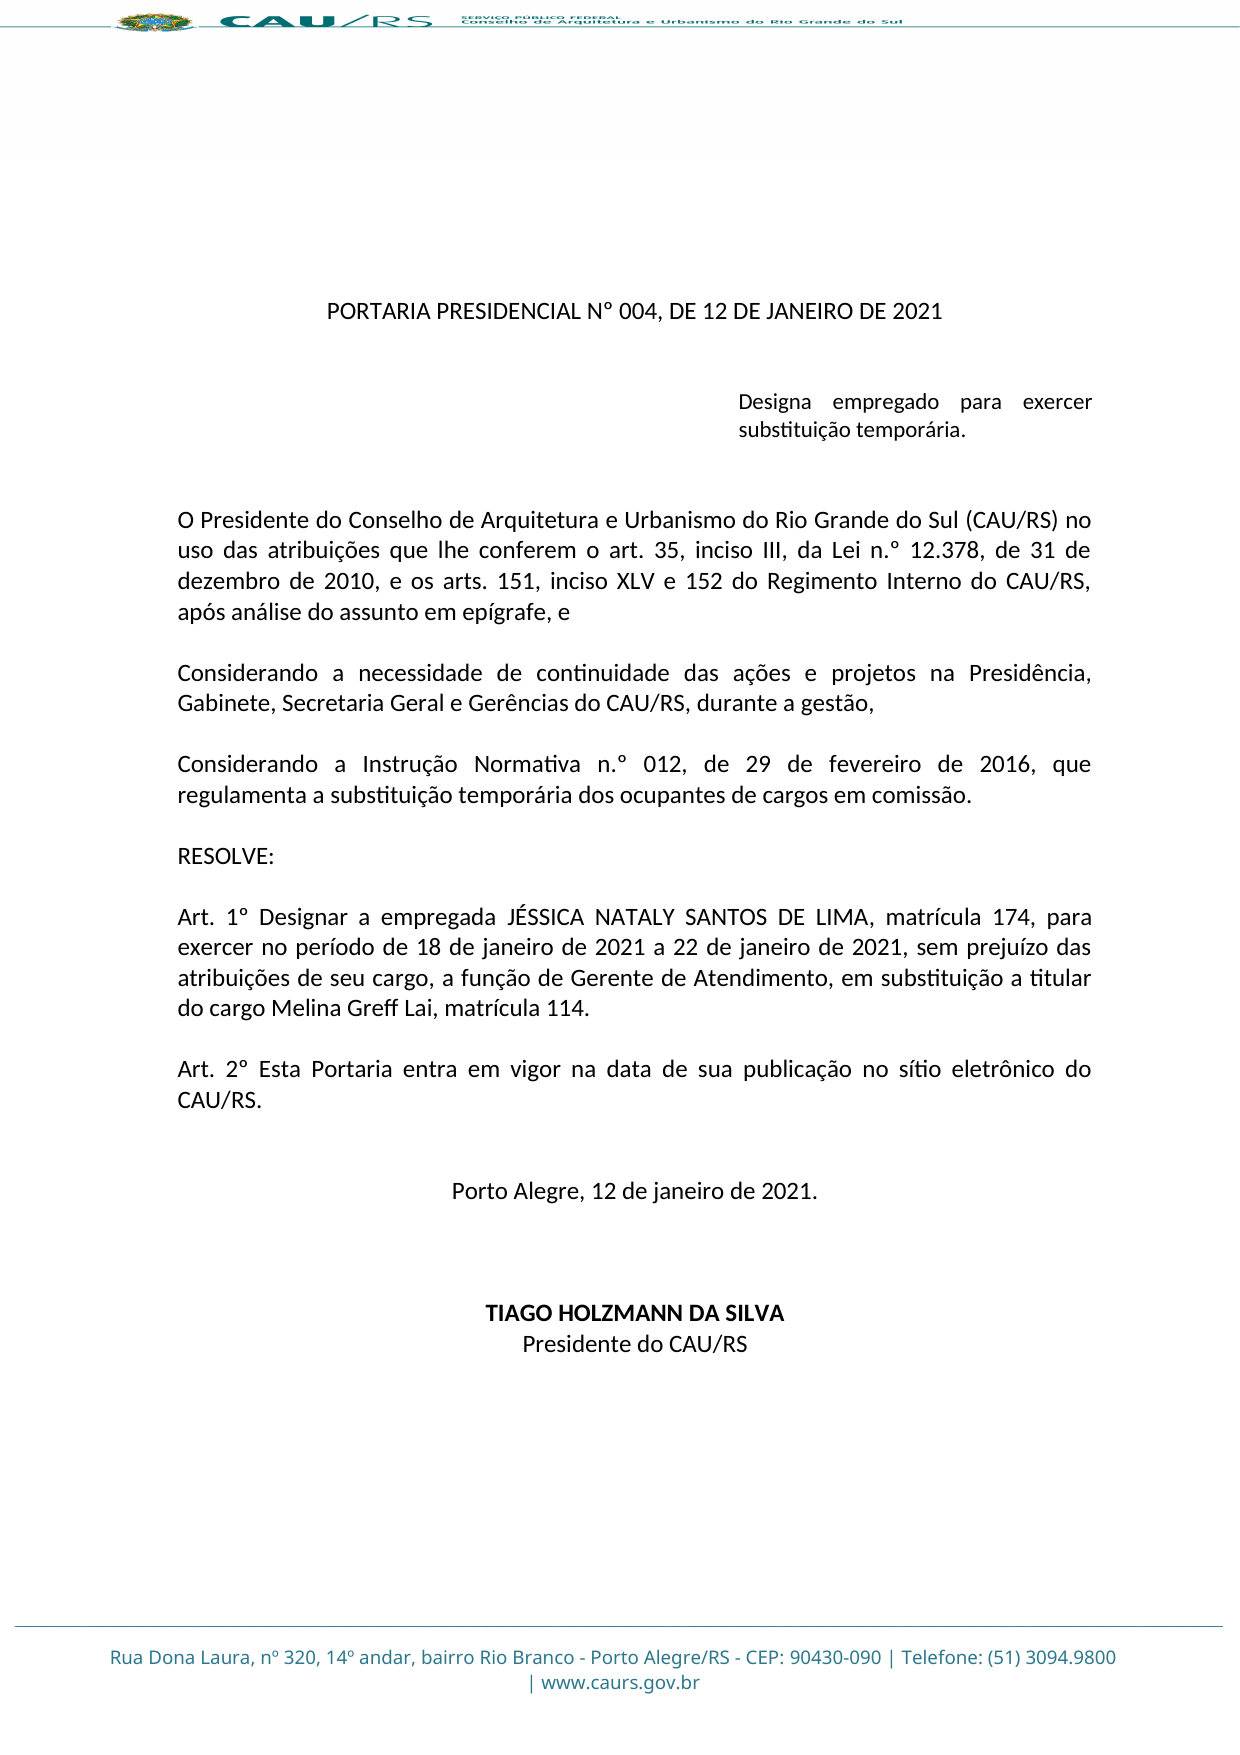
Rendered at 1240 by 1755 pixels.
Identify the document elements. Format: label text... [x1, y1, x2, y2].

text Designa empregado para exercer substituição temporária. [738, 387, 1093, 443]
text Considerando a Instrução Normativa n.º 012, de 29 de fevereiro de 2016, que regulamenta a substituição temporária dos ocupantes de cargos em comissão. [177, 748, 1093, 809]
text RESOLVE: [177, 840, 1093, 870]
text Art. 1º Designar a empregada Jéssica Nataly Santos de Lima, matrícula 174, para exercer no período de 18 de janeiro de 2021 a 22 de janeiro de 2021, sem prejuízo das atribuições de seu cargo, a função de Gerente de Atendimento, em substituição a titular do cargo Melina Greff Lai, matrícula 114. [177, 901, 1093, 1023]
text PORTARIA PRESIDENCIAL Nº 004, DE 12 DE JANEIRO DE 2021 [177, 295, 1093, 326]
text Considerando a necessidade de continuidade das ações e projetos na Presidência, Gabinete, Secretaria Geral e Gerências do CAU/RS, durante a gestão, [177, 657, 1093, 718]
text Porto Alegre, 12 de janeiro de 2021. [177, 1176, 1093, 1206]
text TIAGO HOLZMANN DA SILVA [177, 1298, 1093, 1328]
text O Presidente do Conselho de Arquitetura e Urbanismo do Rio Grande do Sul (CAU/RS) no uso das atribuições que lhe conferem o art. 35, inciso III, da Lei n.º 12.378, de 31 de dezembro de 2010, e os arts. 151, inciso XLV e 152 do Regimento Interno do CAU/RS, após análise do assunto em epígrafe, e [177, 504, 1093, 626]
text Presidente do CAU/RS [177, 1328, 1093, 1359]
text Art. 2º Esta Portaria entra em vigor na data de sua publicação no sítio eletrônico do CAU/RS. [177, 1053, 1093, 1114]
